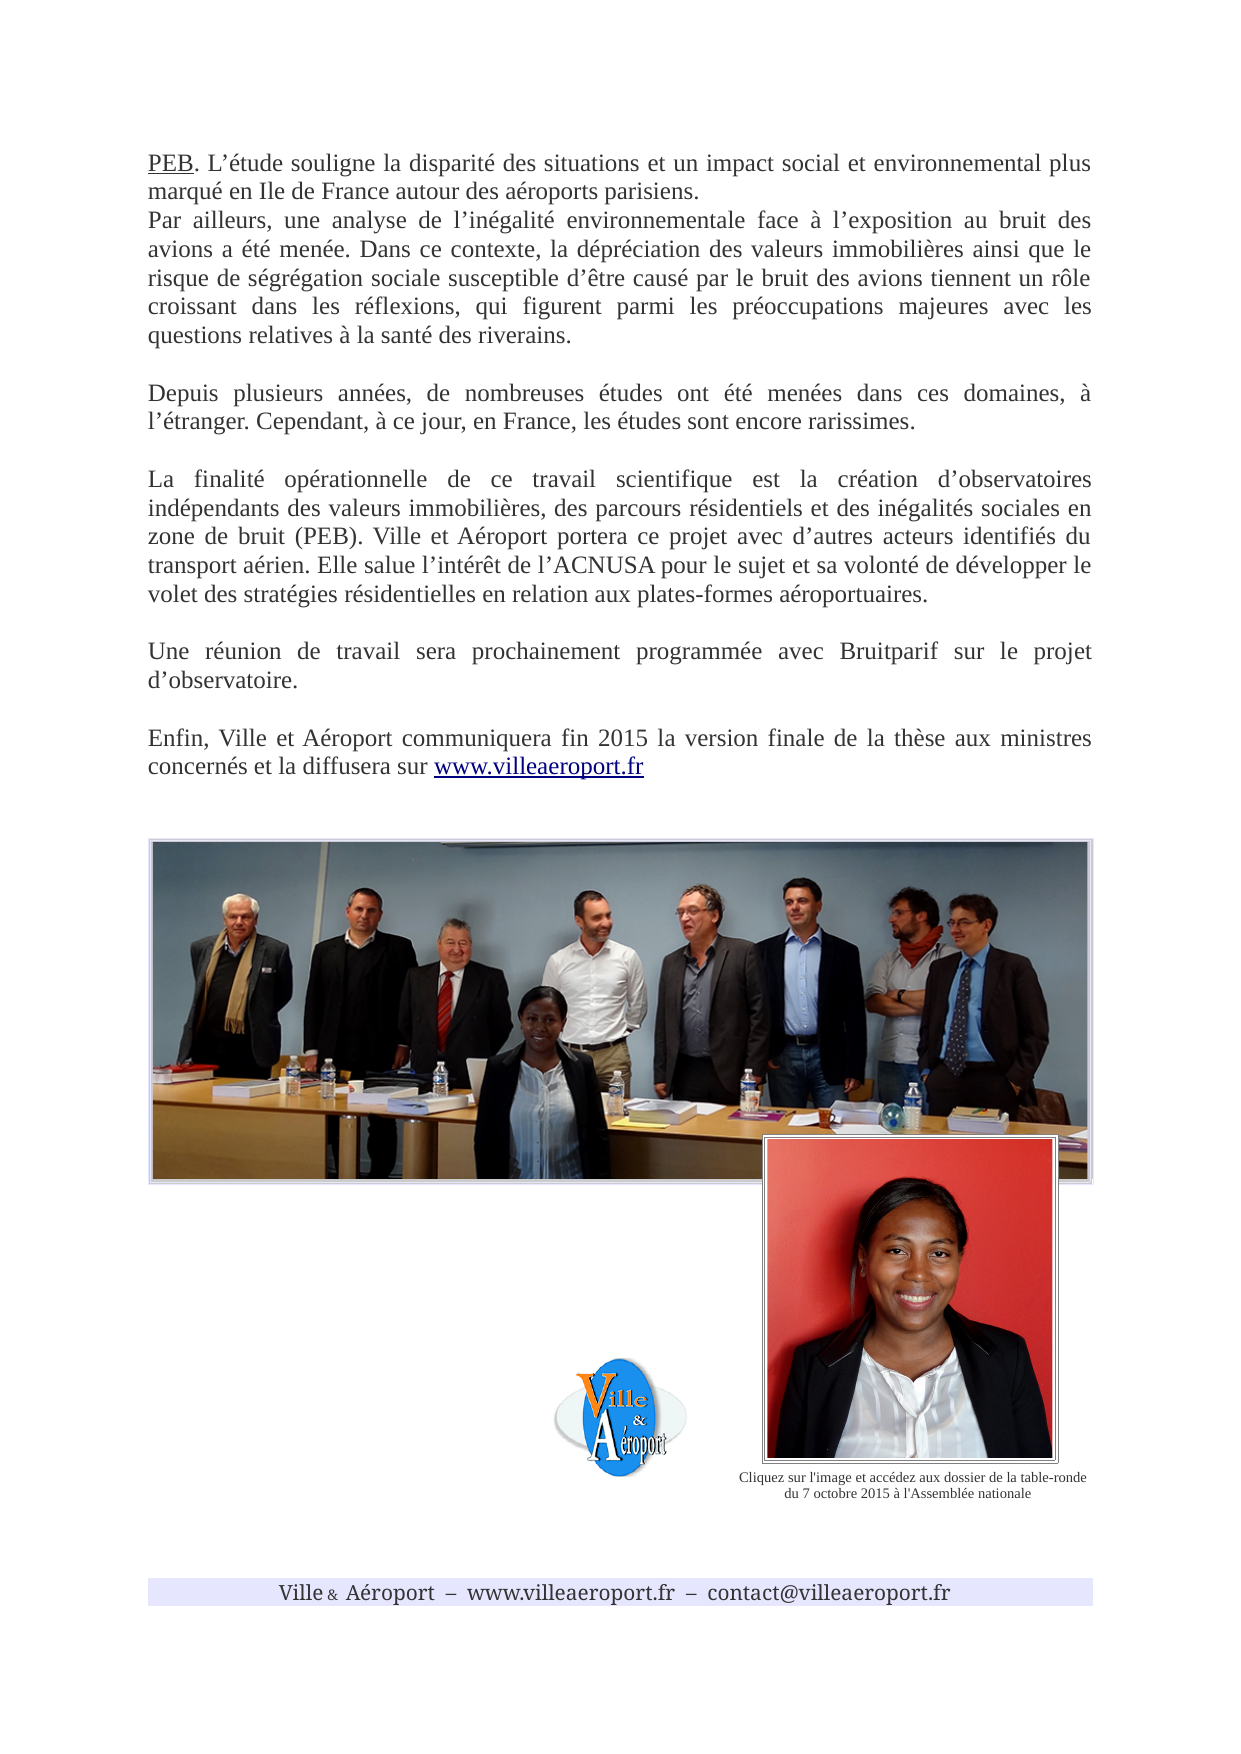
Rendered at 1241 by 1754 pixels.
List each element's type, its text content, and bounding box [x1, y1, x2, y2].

picture [152, 842, 1088, 1179]
text La finalité opérationnelle de ce travail scientifique est la création d’observatoires indépendants des valeurs immobilières, des parcours résidentiels et des inégalités sociales en zone de bruit (PEB). Ville et Aéroport portera ce projet avec d’autres acteurs identifiés du transport aérien. Elle salue l’intérêt de l’ACNUSA pour le sujet et sa volonté de développer le volet des stratégies résidentielles en relation aux plates-formes aéroportuaires. [148, 464, 1093, 608]
picture [767, 1139, 1053, 1458]
text Enfin, Ville et Aéroport communiquera fin 2015 la version finale de la thèse aux ministres concernés et la diffusera sur www.villeaeroport.fr [148, 723, 1093, 780]
text PEB. L’étude souligne la disparité des situations et un impact social et environnemental plus marqué en Ile de France autour des aéroports parisiens. [148, 148, 1093, 205]
text Une réunion de travail sera prochainement programmée avec Bruitparif sur le projet d’observatoire. [148, 636, 1093, 694]
text Depuis plusieurs années, de nombreuses études ont été menées dans ces domaines, à l’étranger. Cependant, à ce jour, en France, les études sont encore rarissimes. [148, 378, 1093, 435]
picture [551, 1358, 689, 1477]
table_header Cliquez sur l'image et accédez aux dossier de la table-ronde du 7 octobre 2015 à l'Assemblée nationale [723, 1463, 1093, 1508]
text Par ailleurs, une analyse de l’inégalité environnementale face à l’exposition au bruit des avions a été menée. Dans ce contexte, la dépréciation des valeurs immobilières ainsi que le risque de ségrégation sociale susceptible d’être causé par le bruit des avions tiennent un rôle croissant dans les réflexions, qui figurent parmi les préoccupations majeures avec les questions relatives à la santé des riverains. [148, 205, 1093, 349]
